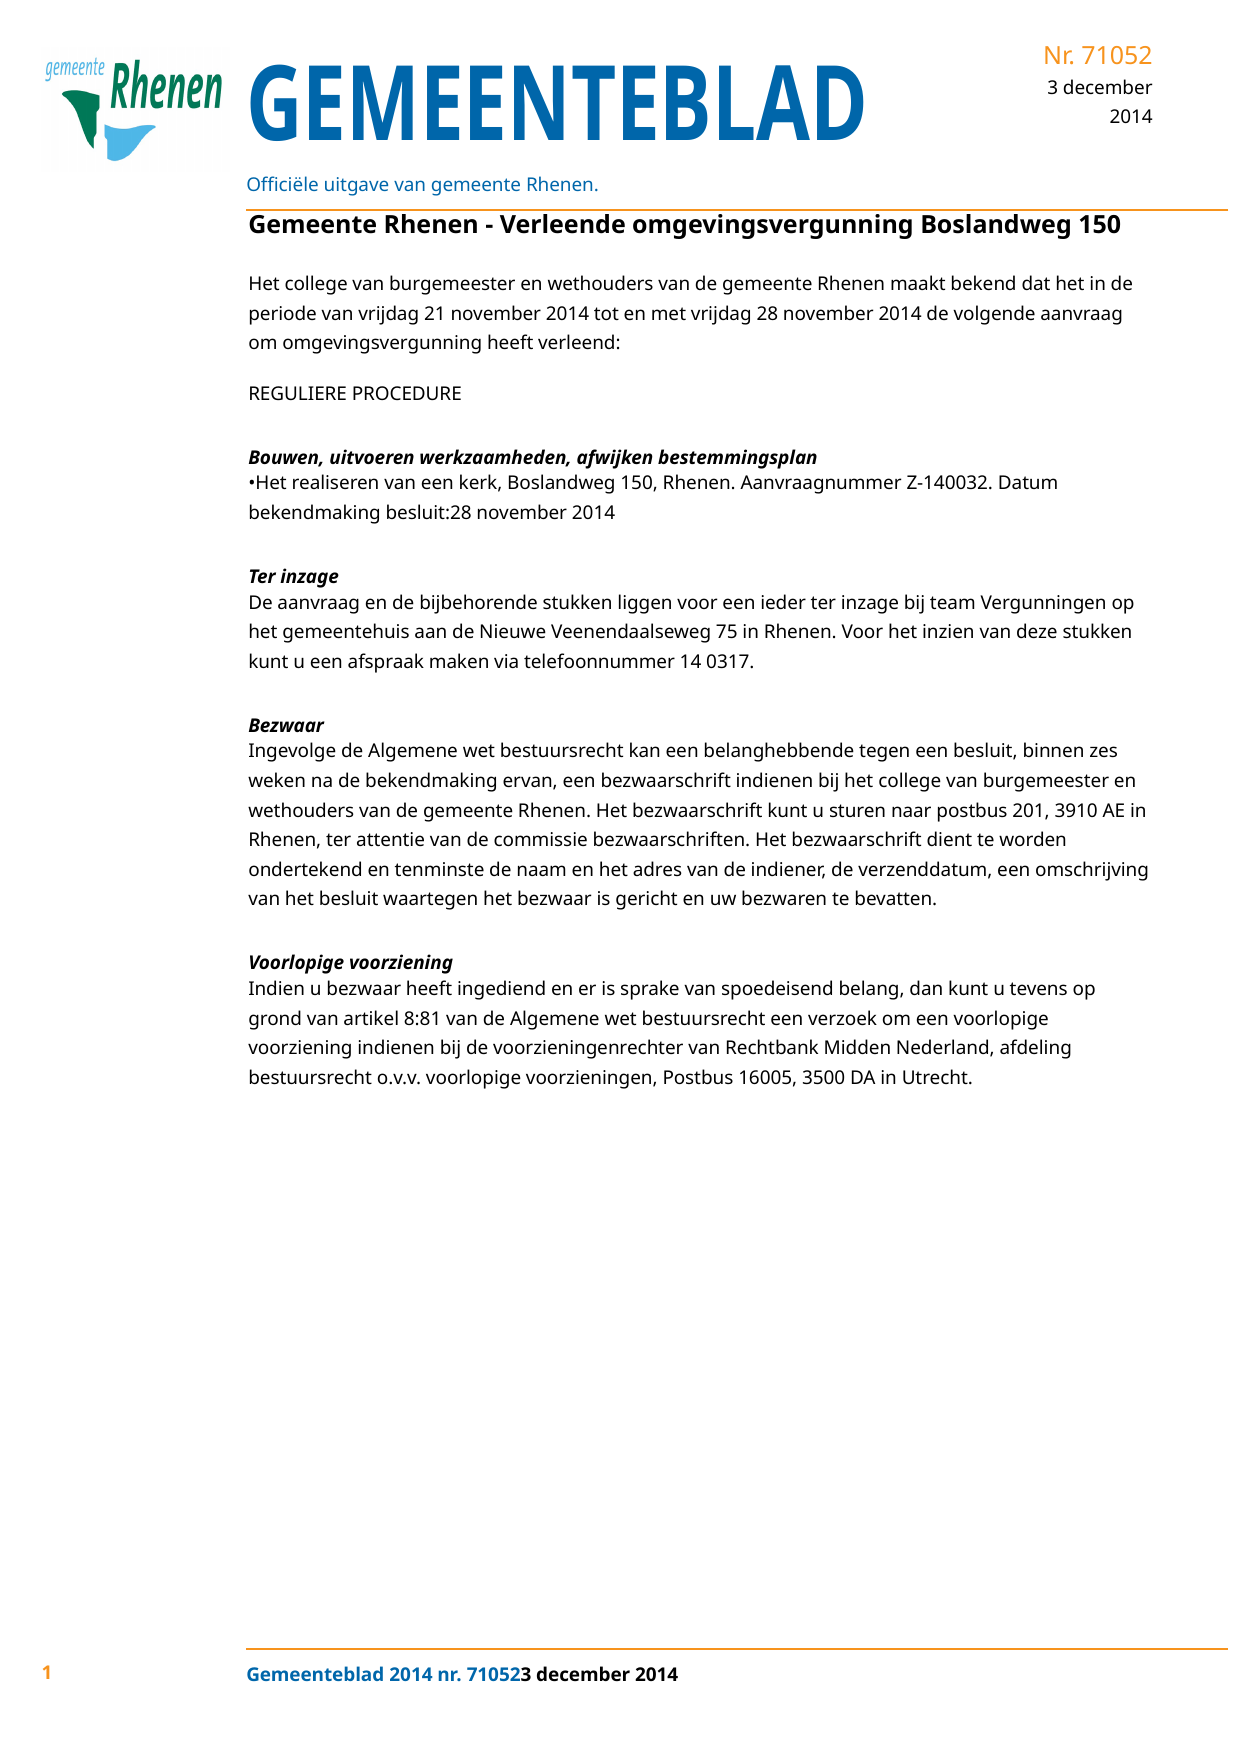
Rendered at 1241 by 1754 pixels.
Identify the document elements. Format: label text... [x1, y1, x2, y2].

text Bezwaar [248, 712, 1152, 738]
picture [41, 47, 231, 172]
text •Het realiseren van een kerk, Boslandweg 150, Rhenen. Aanvraagnummer Z-140032. Datum bekendmaking besluit:28 november 2014 [248, 469, 1152, 525]
text De aanvraag en de bijbehorende stukken liggen voor een ieder ter inzage bij team Vergunningen op het gemeentehuis aan de Nieuwe Veenendaalseweg 75 in Rhenen. Voor het inzien van deze stukken kunt u een afspraak maken via telefoonnummer 14 0317. [248, 589, 1152, 674]
text Ingevolge de Algemene wet bestuursrecht kan een belanghebbende tegen een besluit, binnen zes weken na de bekendmaking ervan, een bezwaarschrift indienen bij het college van burgemeester en wethouders van de gemeente Rhenen. Het bezwaarschrift kunt u sturen naar postbus 201, 3910 AE in Rhenen, ter attentie van de commissie bezwaarschriften. Het bezwaarschrift dient te worden ondertekend en tenminste de naam en het adres van de indiener, de verzenddatum, een omschrijving van het besluit waartegen het bezwaar is gericht en uw bezwaren te bevatten. [248, 738, 1152, 911]
text Het college van burgemeester en wethouders van de gemeente Rhenen maakt bekend dat het in de periode van vrijdag 21 november 2014 tot en met vrijdag 28 november 2014 de volgende aanvraag om omgevingsvergunning heeft verleend: [248, 270, 1152, 355]
text Indien u bezwaar heeft ingediend en er is sprake van spoedeisend belang, dan kunt u tevens op grond van artikel 8:81 van de Algemene wet bestuursrecht een verzoek om een voorlopige voorziening indienen bij de voorzieningenrechter van Rechtbank Midden Nederland, afdeling bestuursrecht o.v.v. voorlopige voorzieningen, Postbus 16005, 3500 DA in Utrecht. [248, 975, 1152, 1090]
text REGULIERE PROCEDURE [248, 380, 1152, 406]
text Bouwen, uitvoeren werkzaamheden, afwijken bestemmingsplan [248, 444, 1152, 469]
text Ter inzage [248, 563, 1152, 589]
text Voorlopige voorziening [248, 949, 1152, 975]
text Gemeente Rhenen - Verleende omgevingsvergunning Boslandweg 150 [248, 211, 1152, 241]
